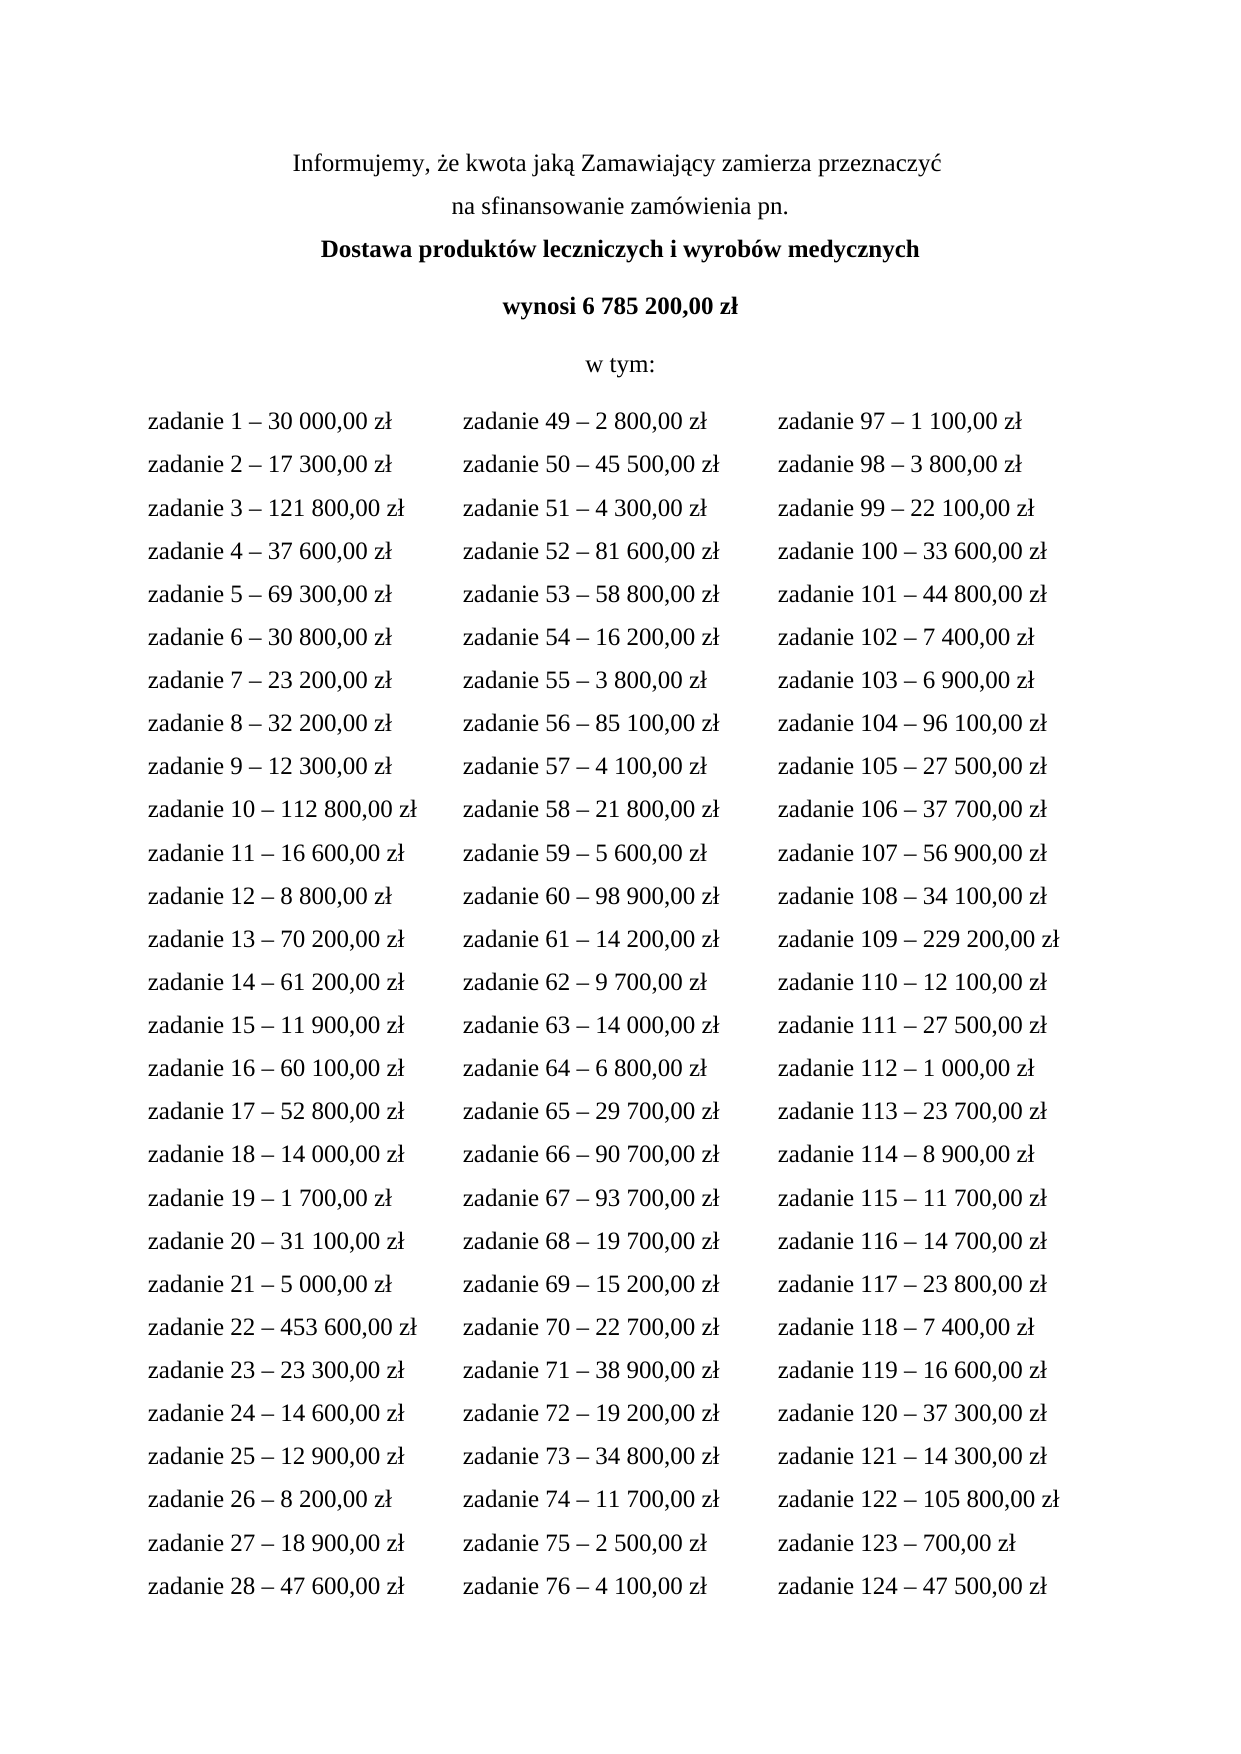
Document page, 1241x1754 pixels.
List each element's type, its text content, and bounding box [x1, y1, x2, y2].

text na sfinansowanie zamówienia pn. [148, 191, 1093, 219]
subtitle wynosi 6 785 200,00 zł [148, 291, 1093, 320]
table_header zadanie 1 – 30 000,00 zł zadanie 2 – 17 300,00 zł zadanie 3 – 121 800,00 zł zadanie 4 – 37 600,00 zł zadanie 5 – 69 300,00 zł zadanie 6 – 30 800,00 zł zadanie 7 – 23 200,00 zł zadanie 8 – 32 200,00 zł zadanie 9 – 12 300,00 zł zadanie 10 – 112 800,00 zł zadanie 11 – 16 600,00 zł zadanie 12 – 8 800,00 zł zadanie 13 – 70 200,00 zł zadanie 14 – 61 200,00 zł zadanie 15 – 11 900,00 zł zadanie 16 – 60 100,00 zł zadanie 17 – 52 800,00 zł zadanie 18 – 14 000,00 zł zadanie 19 – 1 700,00 zł zadanie 20 – 31 100,00 zł zadanie 21 – 5 000,00 zł zadanie 22 – 453 600,00 zł zadanie 23 – 23 300,00 zł zadanie 24 – 14 600,00 zł zadanie 25 – 12 900,00 zł zadanie 26 – 8 200,00 zł zadanie 27 – 18 900,00 zł zadanie 28 – 47 600,00 zł [148, 406, 463, 1599]
table_header zadanie 97 – 1 100,00 zł zadanie 98 – 3 800,00 zł zadanie 99 – 22 100,00 zł zadanie 100 – 33 600,00 zł zadanie 101 – 44 800,00 zł zadanie 102 – 7 400,00 zł zadanie 103 – 6 900,00 zł zadanie 104 – 96 100,00 zł zadanie 105 – 27 500,00 zł zadanie 106 – 37 700,00 zł zadanie 107 – 56 900,00 zł zadanie 108 – 34 100,00 zł zadanie 109 – 229 200,00 zł zadanie 110 – 12 100,00 zł zadanie 111 – 27 500,00 zł zadanie 112 – 1 000,00 zł zadanie 113 – 23 700,00 zł zadanie 114 – 8 900,00 zł zadanie 115 – 11 700,00 zł zadanie 116 – 14 700,00 zł zadanie 117 – 23 800,00 zł zadanie 118 – 7 400,00 zł zadanie 119 – 16 600,00 zł zadanie 120 – 37 300,00 zł zadanie 121 – 14 300,00 zł zadanie 122 – 105 800,00 zł zadanie 123 – 700,00 zł zadanie 124 – 47 500,00 zł [778, 406, 1093, 1599]
table_header zadanie 49 – 2 800,00 zł zadanie 50 – 45 500,00 zł zadanie 51 – 4 300,00 zł zadanie 52 – 81 600,00 zł zadanie 53 – 58 800,00 zł zadanie 54 – 16 200,00 zł zadanie 55 – 3 800,00 zł zadanie 56 – 85 100,00 zł zadanie 57 – 4 100,00 zł zadanie 58 – 21 800,00 zł zadanie 59 – 5 600,00 zł zadanie 60 – 98 900,00 zł zadanie 61 – 14 200,00 zł zadanie 62 – 9 700,00 zł zadanie 63 – 14 000,00 zł zadanie 64 – 6 800,00 zł zadanie 65 – 29 700,00 zł zadanie 66 – 90 700,00 zł zadanie 67 – 93 700,00 zł zadanie 68 – 19 700,00 zł zadanie 69 – 15 200,00 zł zadanie 70 – 22 700,00 zł zadanie 71 – 38 900,00 zł zadanie 72 – 19 200,00 zł zadanie 73 – 34 800,00 zł zadanie 74 – 11 700,00 zł zadanie 75 – 2 500,00 zł zadanie 76 – 4 100,00 zł [463, 406, 778, 1599]
text Dostawa produktów leczniczych i wyrobów medycznych [148, 234, 1093, 263]
subtitle w tym: [148, 349, 1093, 378]
text Informujemy, że kwota jaką Zamawiający zamierza przeznaczyć [148, 148, 1093, 176]
